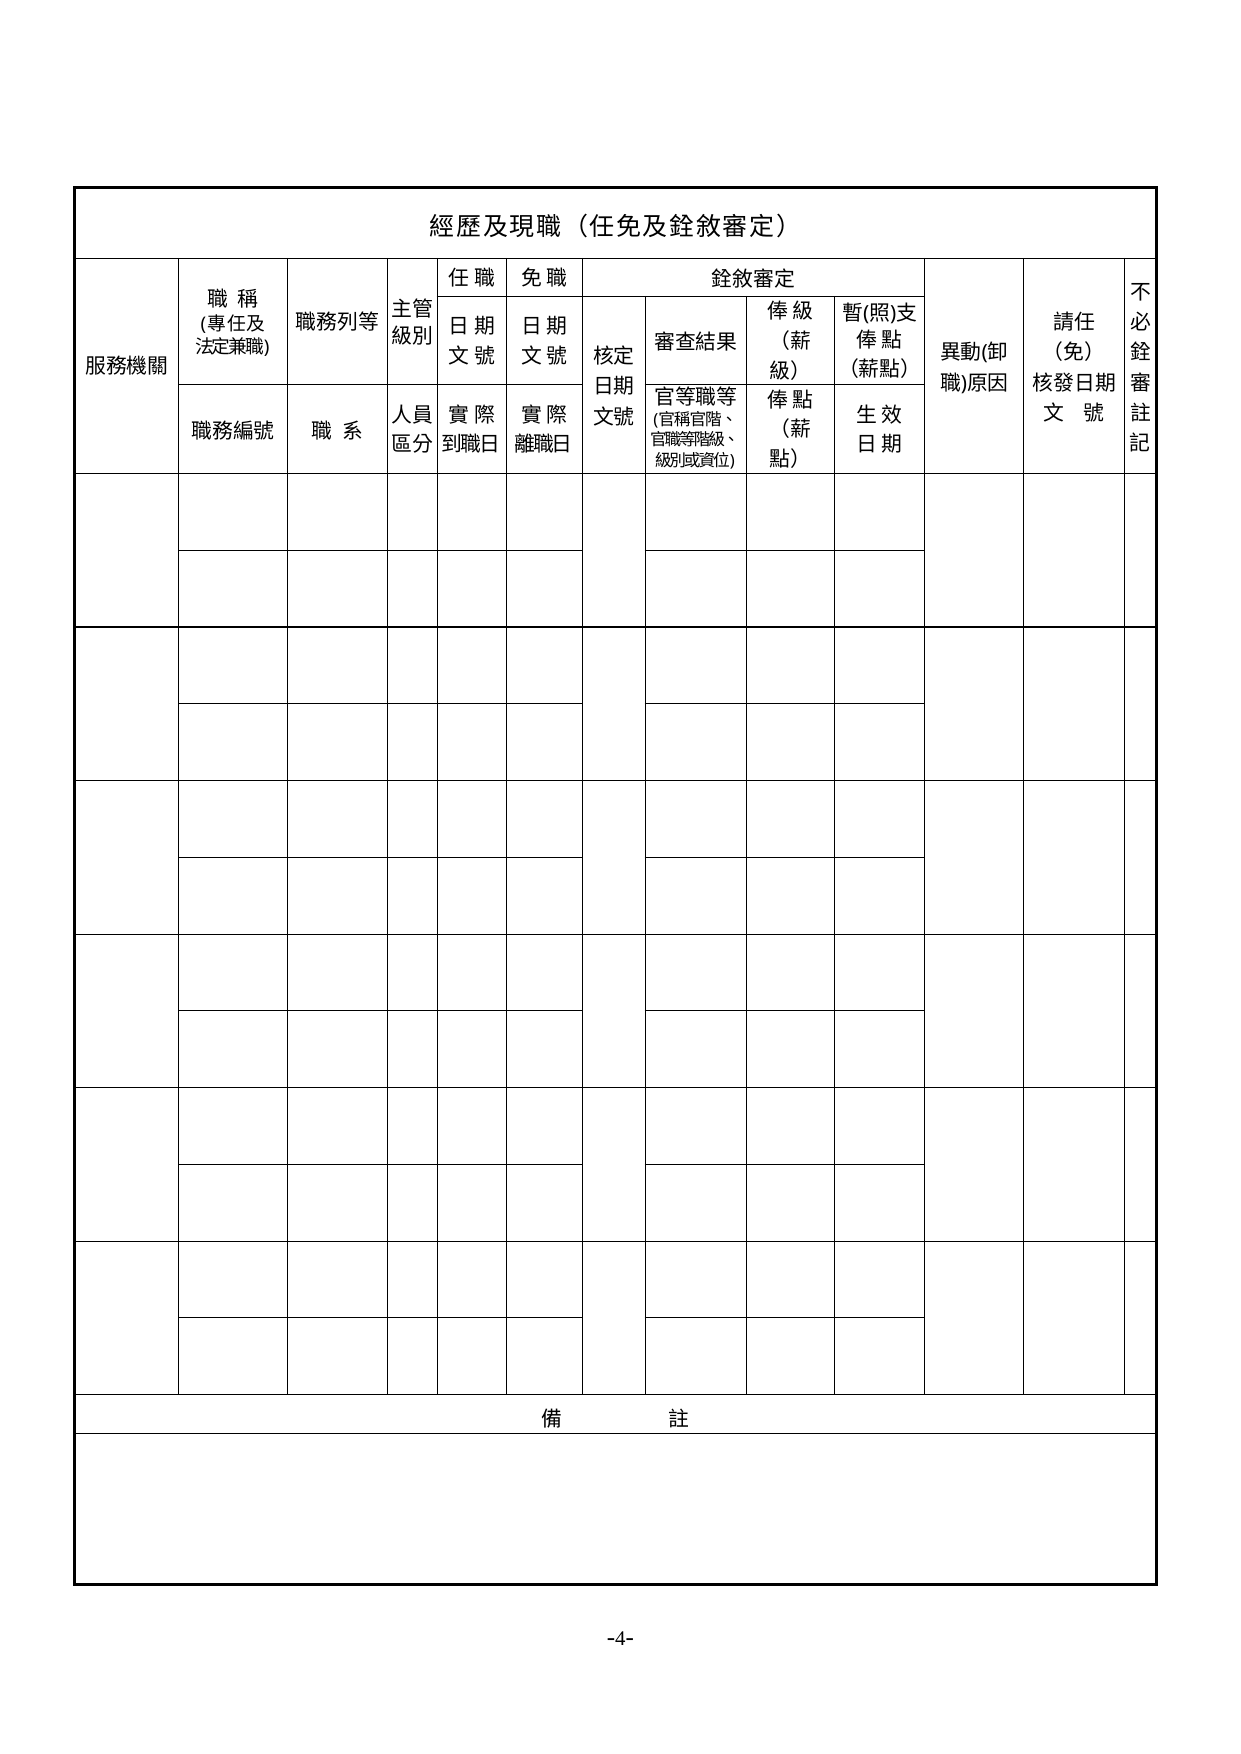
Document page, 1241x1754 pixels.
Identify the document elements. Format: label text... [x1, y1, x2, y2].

table_cell [583, 628, 645, 780]
table_cell [438, 935, 506, 1010]
table_cell [1024, 1242, 1124, 1394]
table_cell [179, 858, 287, 933]
table_cell 俸 點 （薪點） [747, 385, 834, 473]
table_cell [76, 1434, 1155, 1583]
table_cell 生 效 日 期 [835, 385, 924, 473]
table_cell [1125, 935, 1155, 1087]
table_cell [288, 1011, 387, 1087]
table_cell 任 職 [438, 259, 506, 296]
table_cell [76, 781, 178, 933]
table_cell [438, 1088, 506, 1164]
table_cell [747, 1088, 834, 1164]
table_cell [835, 474, 924, 549]
table_cell [507, 935, 582, 1010]
table_cell 日 期 文 號 [438, 297, 506, 384]
table_cell [507, 628, 582, 703]
table_cell [288, 1318, 387, 1394]
table_cell [835, 704, 924, 780]
table_cell [438, 1318, 506, 1394]
table_cell 職 稱 (專任及 法定兼職) [179, 259, 287, 384]
table_cell 俸 級 （薪級） [747, 297, 834, 384]
table_cell [747, 474, 834, 549]
table_cell [747, 704, 834, 780]
table_cell [835, 1318, 924, 1394]
table_cell [835, 628, 924, 703]
table_cell [288, 935, 387, 1010]
table_cell [438, 1011, 506, 1087]
table_cell [646, 935, 746, 1010]
table_cell [288, 1088, 387, 1164]
table_cell [388, 1165, 437, 1241]
table_cell [1125, 474, 1155, 626]
table_cell [583, 1088, 645, 1241]
table_cell [179, 1165, 287, 1241]
table_cell [179, 474, 287, 549]
table_cell [388, 551, 437, 626]
table_cell [835, 1011, 924, 1087]
table_cell [179, 1011, 287, 1087]
table_cell 人員 區分 [388, 385, 437, 473]
table_cell 核定日期文號 [583, 297, 645, 473]
table_cell [179, 781, 287, 857]
table_cell [438, 704, 506, 780]
table_cell [76, 1242, 178, 1394]
table_cell [583, 474, 645, 626]
table_cell [507, 1088, 582, 1164]
table_cell [835, 1165, 924, 1241]
table_cell [507, 474, 582, 549]
table_cell 官等職等(官稱官階、 官職等階級、 級別或資位) [646, 385, 746, 473]
table_cell 實 際 離職日 [507, 385, 582, 473]
table_cell [925, 935, 1023, 1087]
table_cell [438, 474, 506, 549]
table_cell [388, 935, 437, 1010]
table_cell [288, 1165, 387, 1241]
table_cell [76, 628, 178, 780]
table_cell [288, 551, 387, 626]
table_cell [388, 628, 437, 703]
table_cell 主管 級別 [388, 259, 437, 384]
table_cell 請任（免） 核發日期文 號 [1024, 259, 1124, 473]
table_cell [438, 628, 506, 703]
table_cell [646, 858, 746, 933]
table_cell 異動(卸職)原因 [925, 259, 1023, 473]
table_cell [507, 1165, 582, 1241]
table_cell [835, 1088, 924, 1164]
table_cell [507, 1242, 582, 1317]
table_cell [583, 1242, 645, 1394]
table_cell [747, 1011, 834, 1087]
table_cell [925, 781, 1023, 933]
table_cell [288, 704, 387, 780]
table_cell [1125, 1242, 1155, 1394]
table_cell 實 際 到職日 [438, 385, 506, 473]
table_cell [1024, 781, 1124, 933]
table_cell [646, 1011, 746, 1087]
table_cell [747, 858, 834, 933]
table_cell [179, 1318, 287, 1394]
table_cell [747, 935, 834, 1010]
table_cell [646, 781, 746, 857]
table_cell [925, 1242, 1023, 1394]
table_cell 銓敘審定 [583, 259, 924, 296]
table_cell [925, 1088, 1023, 1241]
table_cell [646, 474, 746, 549]
table_cell [747, 551, 834, 626]
table_cell [646, 1165, 746, 1241]
table_cell [583, 781, 645, 933]
table_cell [507, 551, 582, 626]
table_cell [747, 781, 834, 857]
table_cell [1024, 1088, 1124, 1241]
table_cell [388, 474, 437, 549]
table_cell [507, 858, 582, 933]
table_cell [288, 781, 387, 857]
table_cell [179, 935, 287, 1010]
table_cell [288, 474, 387, 549]
table_cell [507, 704, 582, 780]
table_cell [925, 628, 1023, 780]
table_cell [747, 628, 834, 703]
table_cell [507, 1318, 582, 1394]
table_cell [288, 628, 387, 703]
table_cell [388, 1088, 437, 1164]
table_cell [388, 1318, 437, 1394]
table_cell 日 期 文 號 [507, 297, 582, 384]
table_cell [179, 628, 287, 703]
table_cell [1024, 935, 1124, 1087]
table_cell [179, 704, 287, 780]
table_cell [76, 474, 178, 626]
table_cell 備 註 [76, 1395, 1155, 1433]
table_cell [583, 935, 645, 1087]
table_cell 服務機關 [76, 259, 178, 473]
table_cell 職 系 [288, 385, 387, 473]
table_cell [179, 1242, 287, 1317]
table_cell 職務列等 [288, 259, 387, 384]
table_cell [179, 1088, 287, 1164]
table_cell 免 職 [507, 259, 582, 296]
table_cell [76, 935, 178, 1087]
table_cell [1125, 628, 1155, 780]
table_cell [747, 1318, 834, 1394]
table_cell 暫(照)支 俸 點 （薪點） [835, 297, 924, 384]
table_cell [1125, 1088, 1155, 1241]
table_cell [646, 704, 746, 780]
table_cell [388, 1011, 437, 1087]
table_cell 審查結果 [646, 297, 746, 384]
table_cell [747, 1165, 834, 1241]
table_cell [438, 781, 506, 857]
table_cell [438, 858, 506, 933]
table_cell [1125, 781, 1155, 933]
table_header 經歷及現職（任免及銓敘審定） [76, 189, 1155, 258]
table_cell [288, 858, 387, 933]
table_cell [388, 858, 437, 933]
table_cell [388, 781, 437, 857]
table_cell [835, 551, 924, 626]
table_cell [646, 1318, 746, 1394]
table_cell [507, 781, 582, 857]
table_cell [388, 1242, 437, 1317]
table_cell [835, 781, 924, 857]
table_cell [646, 1242, 746, 1317]
table_cell [438, 551, 506, 626]
table_cell [646, 1088, 746, 1164]
table_cell [1024, 628, 1124, 780]
table_cell [646, 628, 746, 703]
table_cell 不必銓審註記 [1125, 259, 1155, 473]
table_cell [1024, 474, 1124, 626]
table_cell [76, 1088, 178, 1241]
table_cell [646, 551, 746, 626]
table_cell [388, 704, 437, 780]
table_cell [507, 1011, 582, 1087]
table_cell [835, 1242, 924, 1317]
table_cell [179, 551, 287, 626]
table_cell [747, 1242, 834, 1317]
table_cell [835, 935, 924, 1010]
table_cell 職務編號 [179, 385, 287, 473]
table_cell [835, 858, 924, 933]
table_cell [438, 1242, 506, 1317]
table_cell [288, 1242, 387, 1317]
table_cell [925, 474, 1023, 626]
table_cell [438, 1165, 506, 1241]
